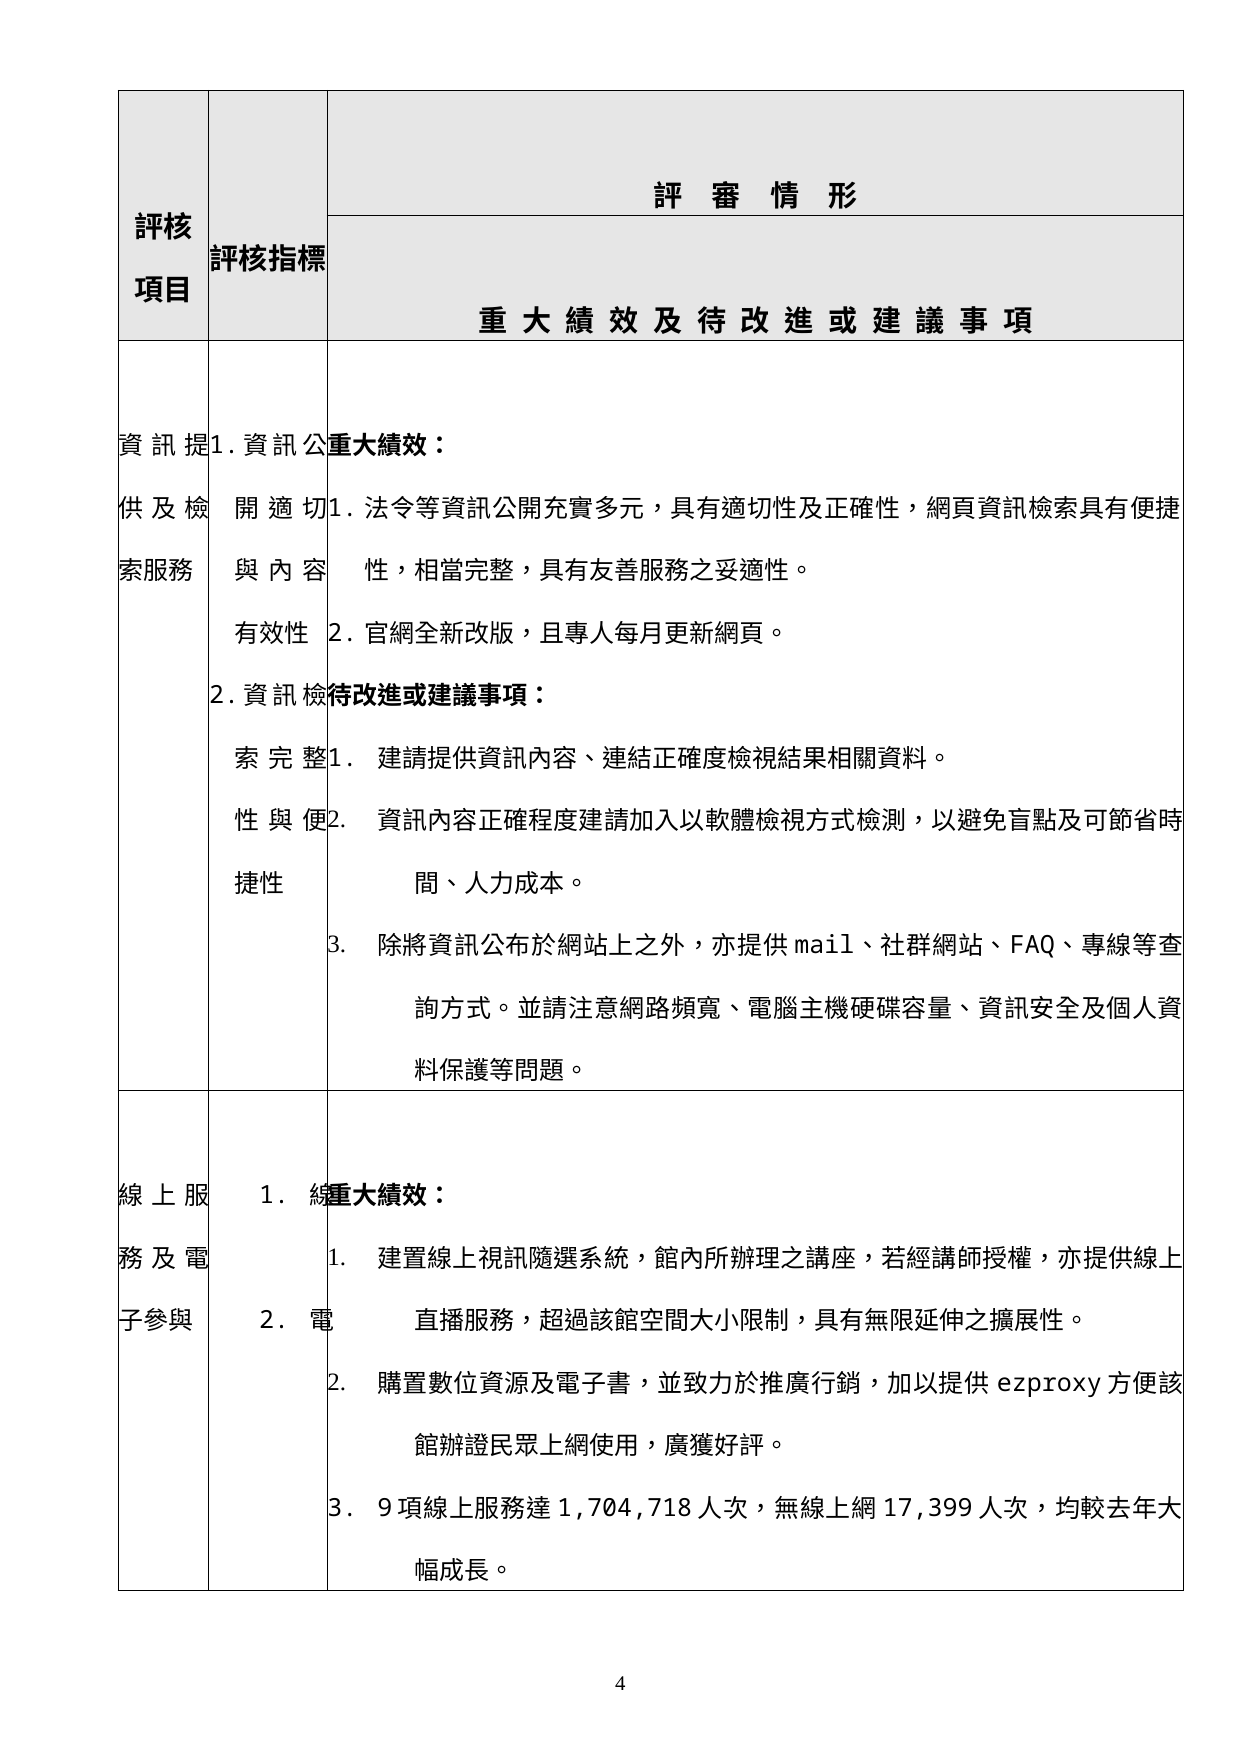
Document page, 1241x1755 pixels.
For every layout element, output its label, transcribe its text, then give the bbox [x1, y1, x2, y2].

table_header 評核項目 [119, 91, 208, 340]
table_header 評核指標 [209, 91, 327, 340]
table_cell 重大績效： 法令等資訊公開充實多元，具有適切性及正確性，網頁資訊檢索具有便捷性，相當完整，具有友善服務之妥適性。 官網全新改版，且專人每月更新網頁。 待改進或建議事項： 建請提供資訊內容、連結正確度檢視結果相關資料。 資訊內容正確程度建請加入以軟體檢視方式檢測，以避免盲點及可節省時間、人力成本。 除將資訊公布於網站上之外，亦提供mail、社群網站、FAQ、專線等查詢方式。並請注意網路頻寬、電腦主機硬碟容量、資訊安全及個人資料保護等問題。 [328, 341, 1183, 1090]
table_cell 資訊提供及檢索服務 [119, 341, 208, 1090]
table_header 評 審 情 形 [328, 91, 1183, 215]
table_cell 線上服務量能擴展性 電子參與多樣性 [209, 1091, 327, 1590]
table_cell 重大績效： 建置線上視訊隨選系統，館內所辦理之講座，若經講師授權，亦提供線上直播服務，超過該館空間大小限制，具有無限延伸之擴展性。 購置數位資源及電子書，並致力於推廣行銷，加以提供ezproxy方便該館辦證民眾上網使用，廣獲好評。 9項線上服務達1,704,718人次，無線上網17,399人次，均較去年大幅成長。 反映方式多樣化，除官網、電子報及電話外，亦包含mail、Facebook、plurk、google+等社群網站。 待改進或建議事項： 可將線上相關服務案件數量及服務點閱率（參考服務網等）加以統計，以瞭解服務成長率及其績效。 建議各項績效可再強化，敘明線上服務量案件成長率、電子表單簡化前後成長率等年度績效，並請依評分說明提供電子表單名稱、內容以及網址供查核，以突顯成效。 有關線上詢問知識庫是項現代化圖書館的特色之一，惟在網站中沒有明顯的選項（置於參考諮詢服務網中），宜改善之；若能逐漸擴展成知識社群更具意義。 [328, 1091, 1183, 1590]
table_cell 1.資訊公開適切與內容有效性 2.資訊檢索完整性與便捷性 [209, 341, 327, 1090]
table_cell 線上服務及電子參與 [119, 1091, 208, 1590]
table_cell 重 大 績 效 及 待 改 進 或 建 議 事 項 [328, 216, 1183, 340]
